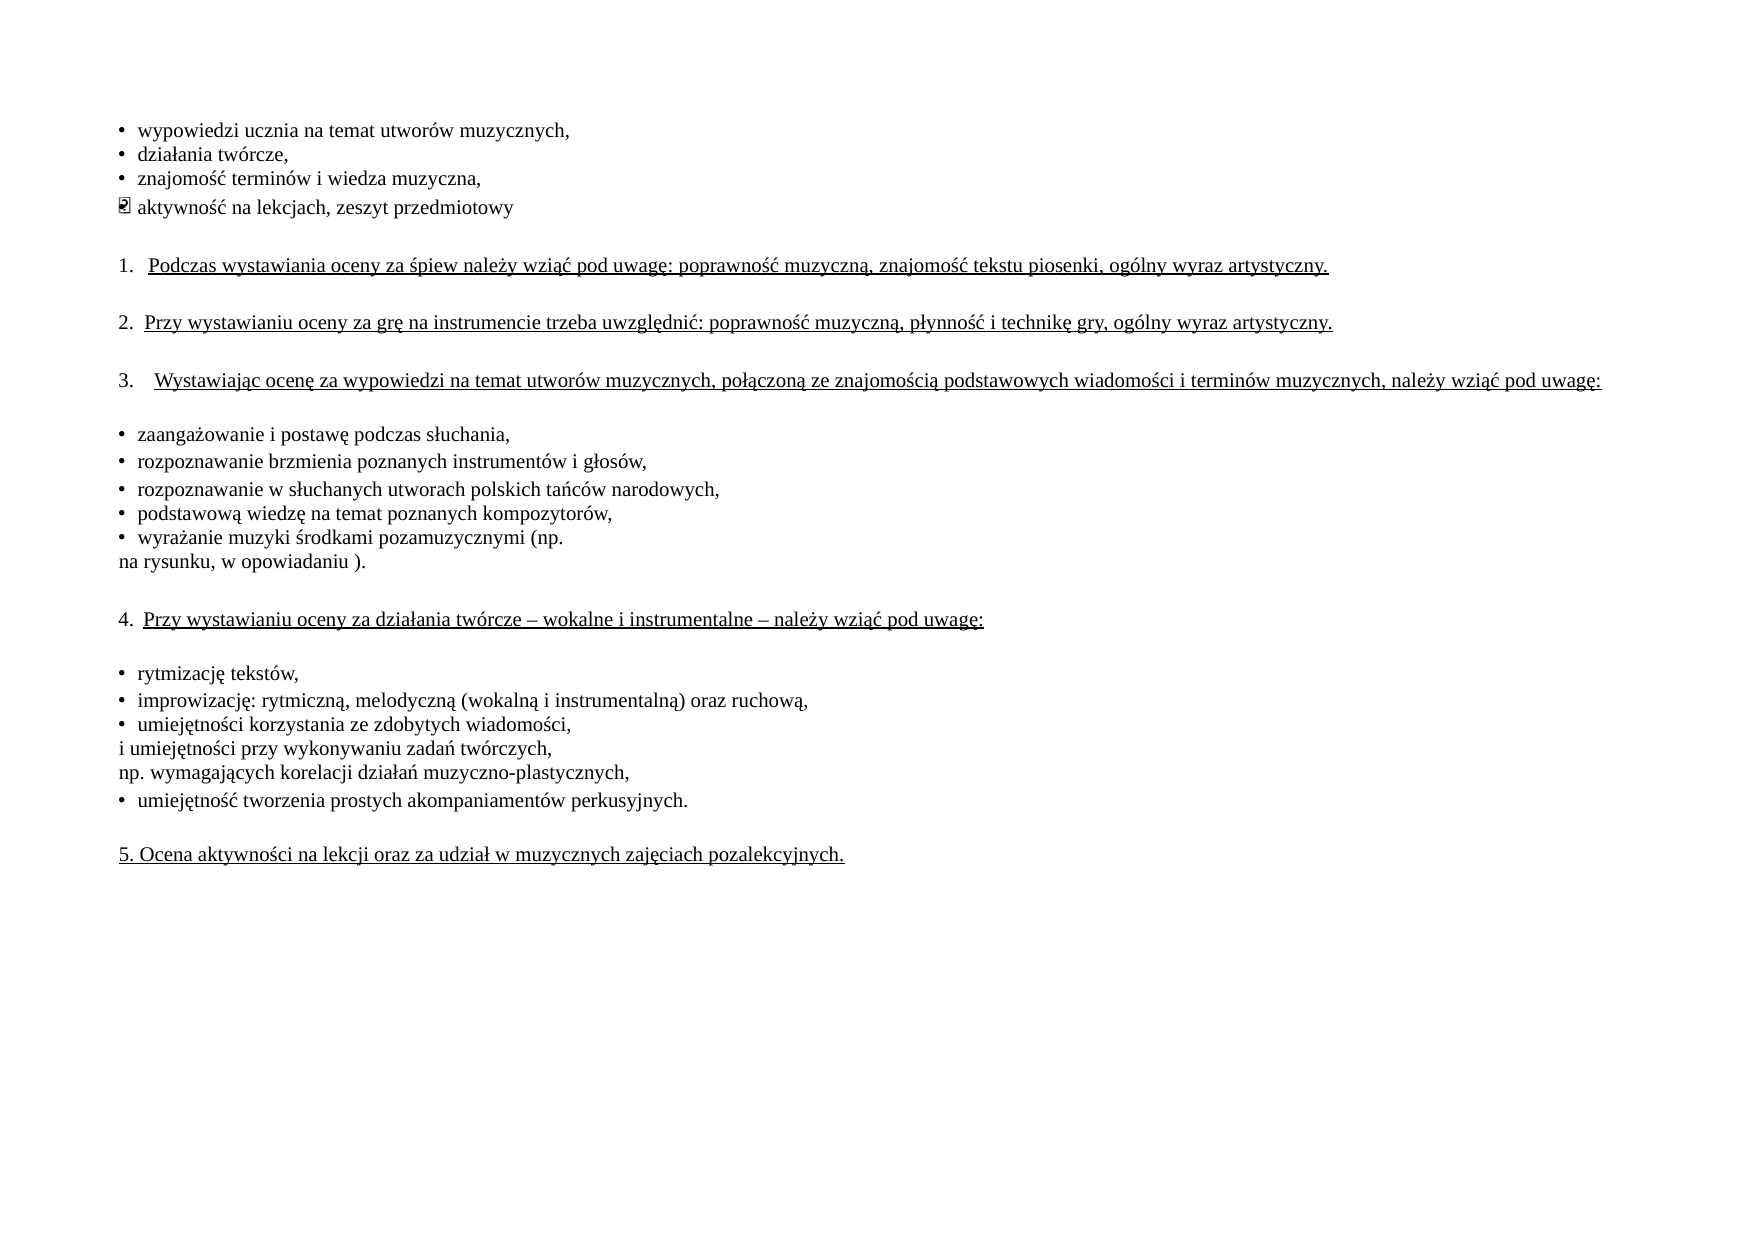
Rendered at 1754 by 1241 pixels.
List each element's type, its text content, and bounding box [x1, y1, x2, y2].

list rozpoznawanie brzmienia poznanych instrumentów i głosów, [118, 452, 1234, 473]
list podstawową wiedzę na temat poznanych kompozytorów, [118, 501, 1636, 525]
list wyrażanie muzyki środkami pozamuzycznymi (np. [118, 525, 1636, 549]
list Przy wystawianiu oceny za działania twórcze – wokalne i instrumentalne – należy wziąć pod uwagę: [118, 609, 1636, 630]
list umiejętność tworzenia prostych akompaniamentów perkusyjnych. [118, 790, 1236, 811]
list wypowiedzi ucznia na temat utworów muzycznych, [118, 118, 1636, 142]
list rytmizację tekstów, [118, 661, 1636, 685]
text i umiejętności przy wykonywaniu zadań twórczych, [118, 736, 1636, 760]
text 5. Ocena aktywności na lekcji oraz za udział w muzycznych zajęciach pozalekcyjnych. [118, 842, 1636, 866]
list Wystawiając ocenę za wypowiedzi na temat utworów muzycznych, połączoną ze znajomością podstawowych wiadomości i terminów muzycznych, należy wziąć pod uwagę: [118, 370, 1634, 392]
picture [118, 189, 144, 220]
text na rysunku, w opowiadaniu ). [118, 549, 1636, 573]
list aktywność na lekcjach, zeszyt przedmiotowy [145, 196, 940, 219]
list zaangażowanie i postawę podczas słuchania, [118, 422, 1636, 446]
list działania twórcze, [118, 142, 1636, 166]
list umiejętności korzystania ze zdobytych wiadomości, [118, 712, 1636, 736]
list znajomość terminów i wiedza muzyczna, [118, 166, 1636, 190]
text np. wymagających korelacji działań muzyczno-plastycznych, [118, 760, 1636, 784]
list Podczas wystawiania oceny za śpiew należy wziąć pod uwagę: poprawność muzyczną, znajomość tekstu piosenki, ogólny wyraz artystyczny. [118, 255, 1634, 276]
list improwizację: rytmiczną, melodyczną (wokalną i instrumentalną) oraz ruchową, [118, 690, 1367, 712]
list Przy wystawianiu oceny za grę na instrumencie trzeba uwzględnić: poprawność muzyczną, płynność i technikę gry, ogólny wyraz artystyczny. [118, 312, 1634, 334]
list rozpoznawanie w słuchanych utworach polskich tańców narodowych, [118, 479, 1275, 501]
